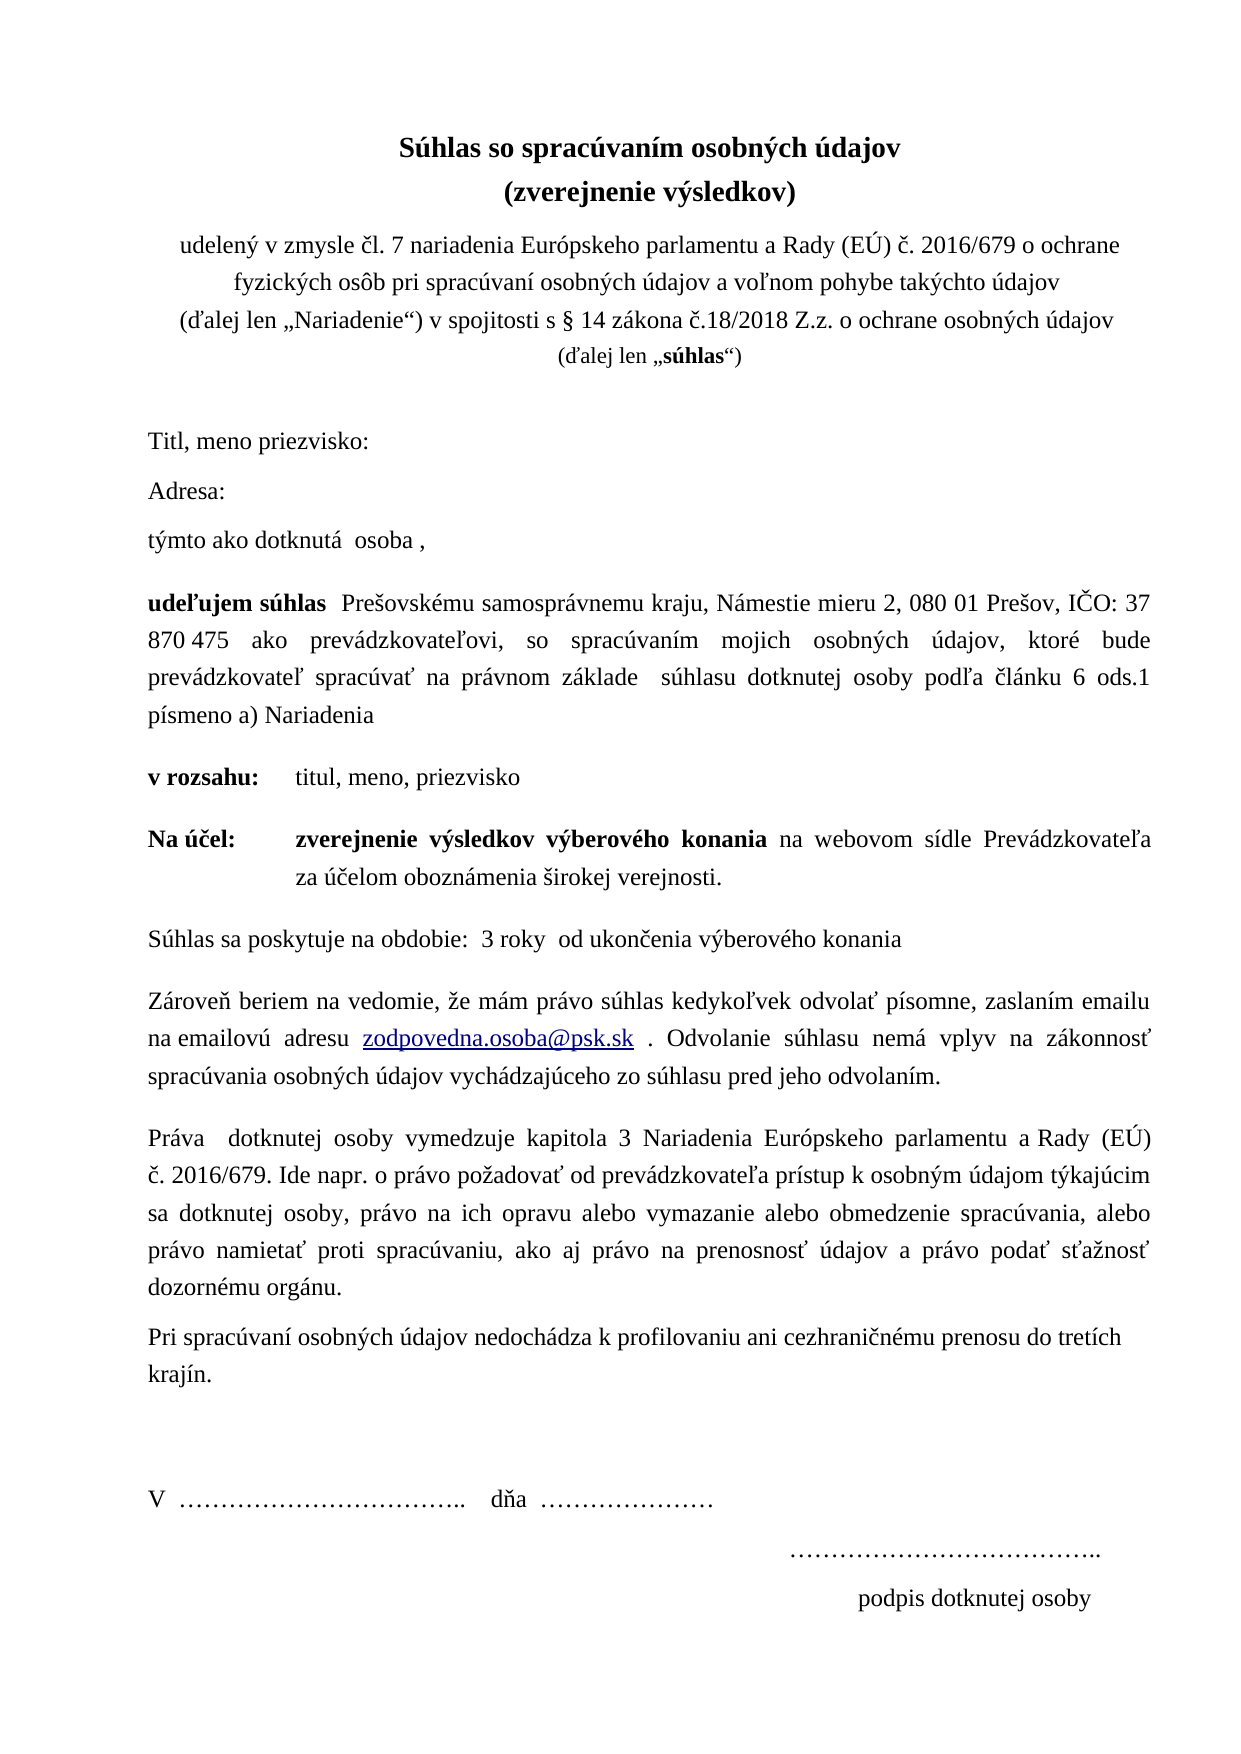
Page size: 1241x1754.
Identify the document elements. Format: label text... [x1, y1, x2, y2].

text Pri spracúvaní osobných údajov nedochádza k profilovaniu ani cezhraničnému prenosu do tretích krajín. [148, 1322, 1152, 1388]
subtitle Súhlas so spracúvaním osobných údajov (zverejnenie výsledkov) [148, 131, 1152, 208]
text Zároveň beriem na vedomie, že mám právo súhlas kedykoľvek odvolať písomne, zaslaním emailu na emailovú adresu zodpovedna.osoba@psk.sk . Odvolanie súhlasu nemá vplyv na zákonnosť spracúvania osobných údajov vychádzajúceho zo súhlasu pred jeho odvolaním. [148, 986, 1152, 1089]
text týmto ako dotknutá osoba , [148, 526, 1152, 554]
text udelený v zmysle čl. 7 nariadenia Európskeho parlamentu a Rady (EÚ) č. 2016/679 o ochrane fyzických osôb pri spracúvaní osobných údajov a voľnom pohybe takýchto údajov (ďalej len „Nariadenie“) v spojitosti s § 14 zákona č.18/2018 Z.z. o ochrane osobných údajov [148, 230, 1152, 333]
text Súhlas sa poskytuje na obdobie: 3 roky od ukončenia výberového konania [148, 924, 1152, 953]
text Titl, meno priezvisko: [148, 426, 1152, 455]
text v rozsahu: titul, meno, priezvisko [148, 762, 1152, 791]
text V …………………………….. dňa ………………… [148, 1484, 1152, 1513]
text podpis dotknutej osoby [797, 1583, 1152, 1612]
text ……………………………….. [738, 1534, 1152, 1562]
text (ďalej len „súhlas“) [148, 342, 1152, 368]
text Adresa: [148, 476, 1152, 504]
text Na účel: zverejnenie výsledkov výberového konania na webovom sídle Prevádzkovateľa za účelom oboznámenia širokej verejnosti. [148, 824, 1152, 890]
text udeľujem súhlas Prešovskému samosprávnemu kraju, Námestie mieru 2, 080 01 Prešov, IČO: 37 870 475 ako prevádzkovateľovi, so spracúvaním mojich osobných údajov, ktoré bude prevádzkovateľ spracúvať na právnom základe súhlasu dotknutej osoby podľa článku 6 ods.1 písmeno a) Nariadenia [148, 588, 1152, 728]
text Práva dotknutej osoby vymedzuje kapitola 3 Nariadenia Európskeho parlamentu a Rady (EÚ) č. 2016/679. Ide napr. o právo požadovať od prevádzkovateľa prístup k osobným údajom týkajúcim sa dotknutej osoby, právo na ich opravu alebo vymazanie alebo obmedzenie spracúvania, alebo právo namietať proti spracúvaniu, ako aj právo na prenosnosť údajov a právo podať sťažnosť dozornému orgánu. [148, 1123, 1152, 1301]
